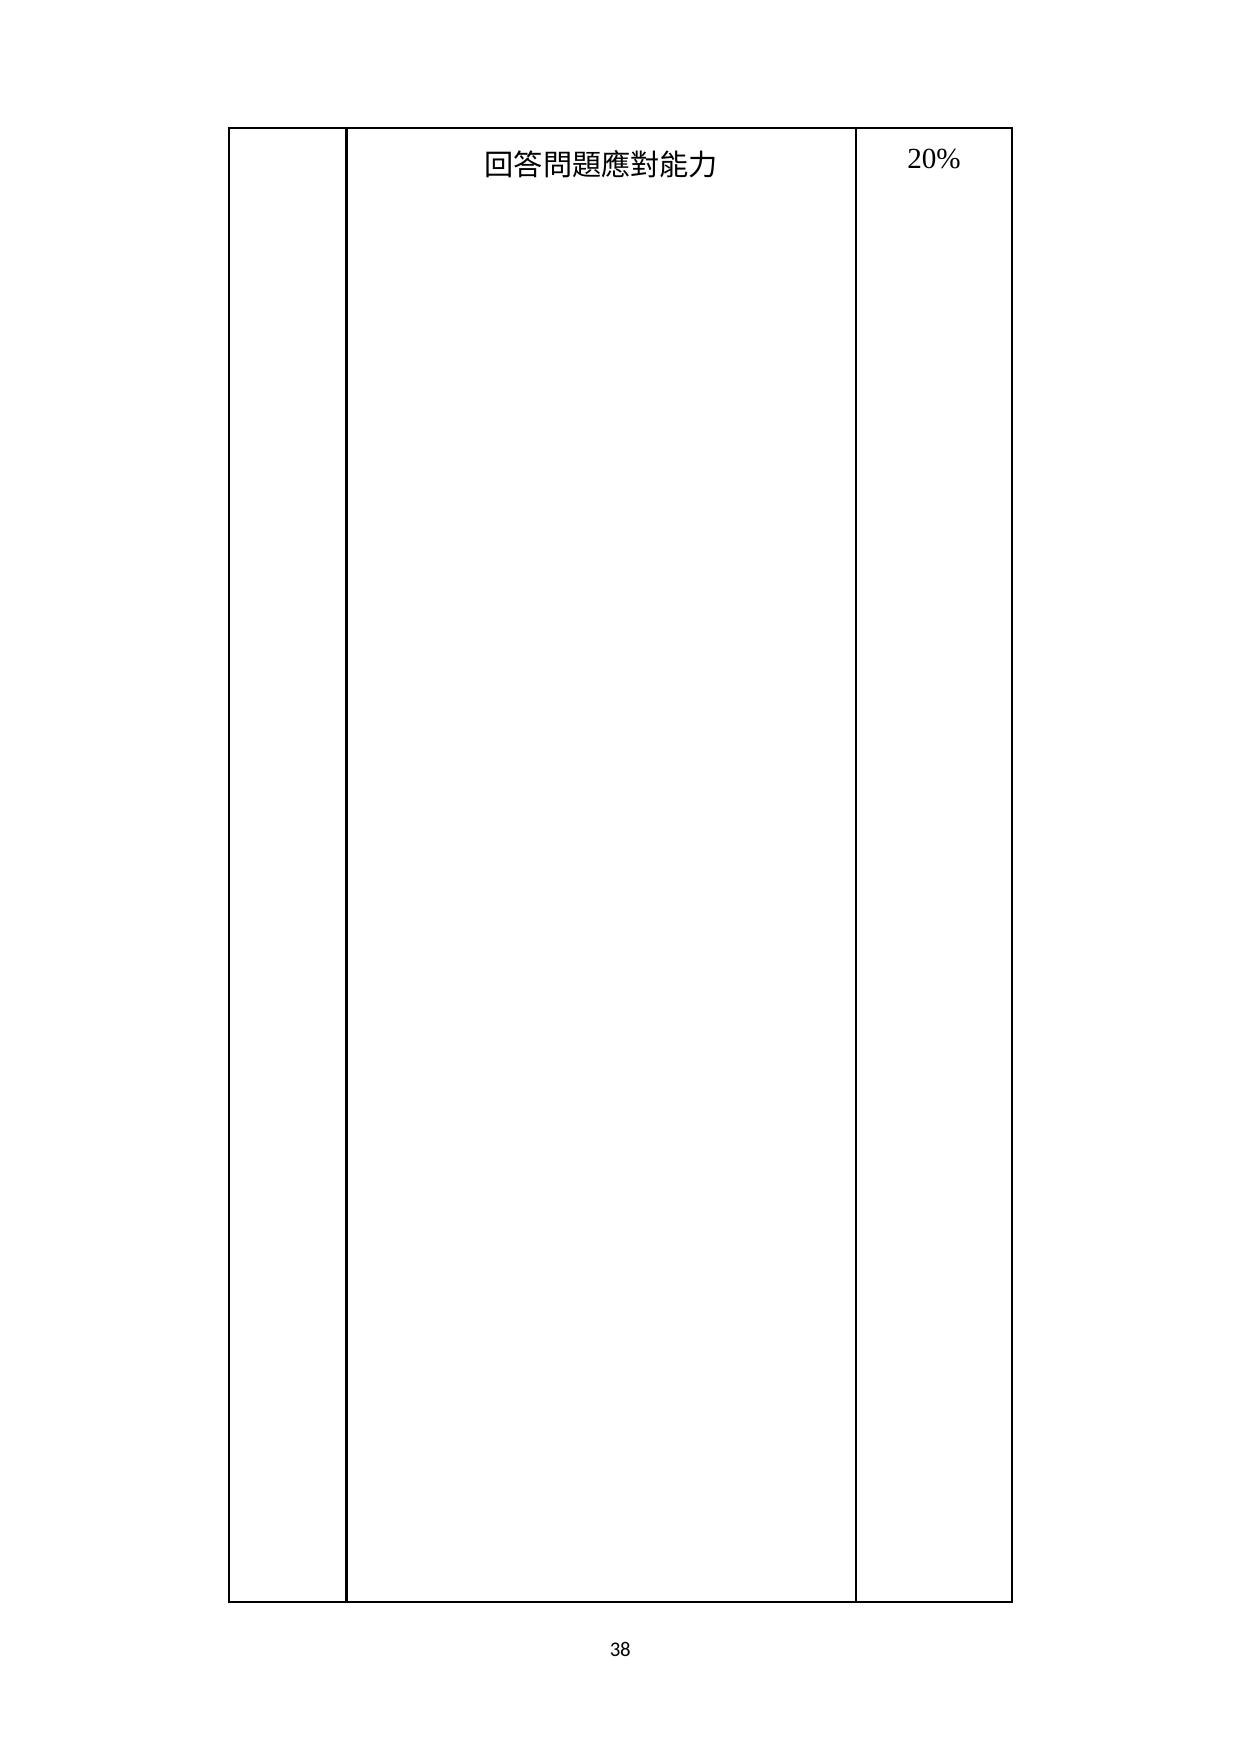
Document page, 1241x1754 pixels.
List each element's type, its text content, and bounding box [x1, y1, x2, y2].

table_cell 回答問題應對能力 [348, 129, 855, 1601]
table_cell 20% [857, 129, 1011, 1601]
table_cell [230, 129, 345, 1601]
